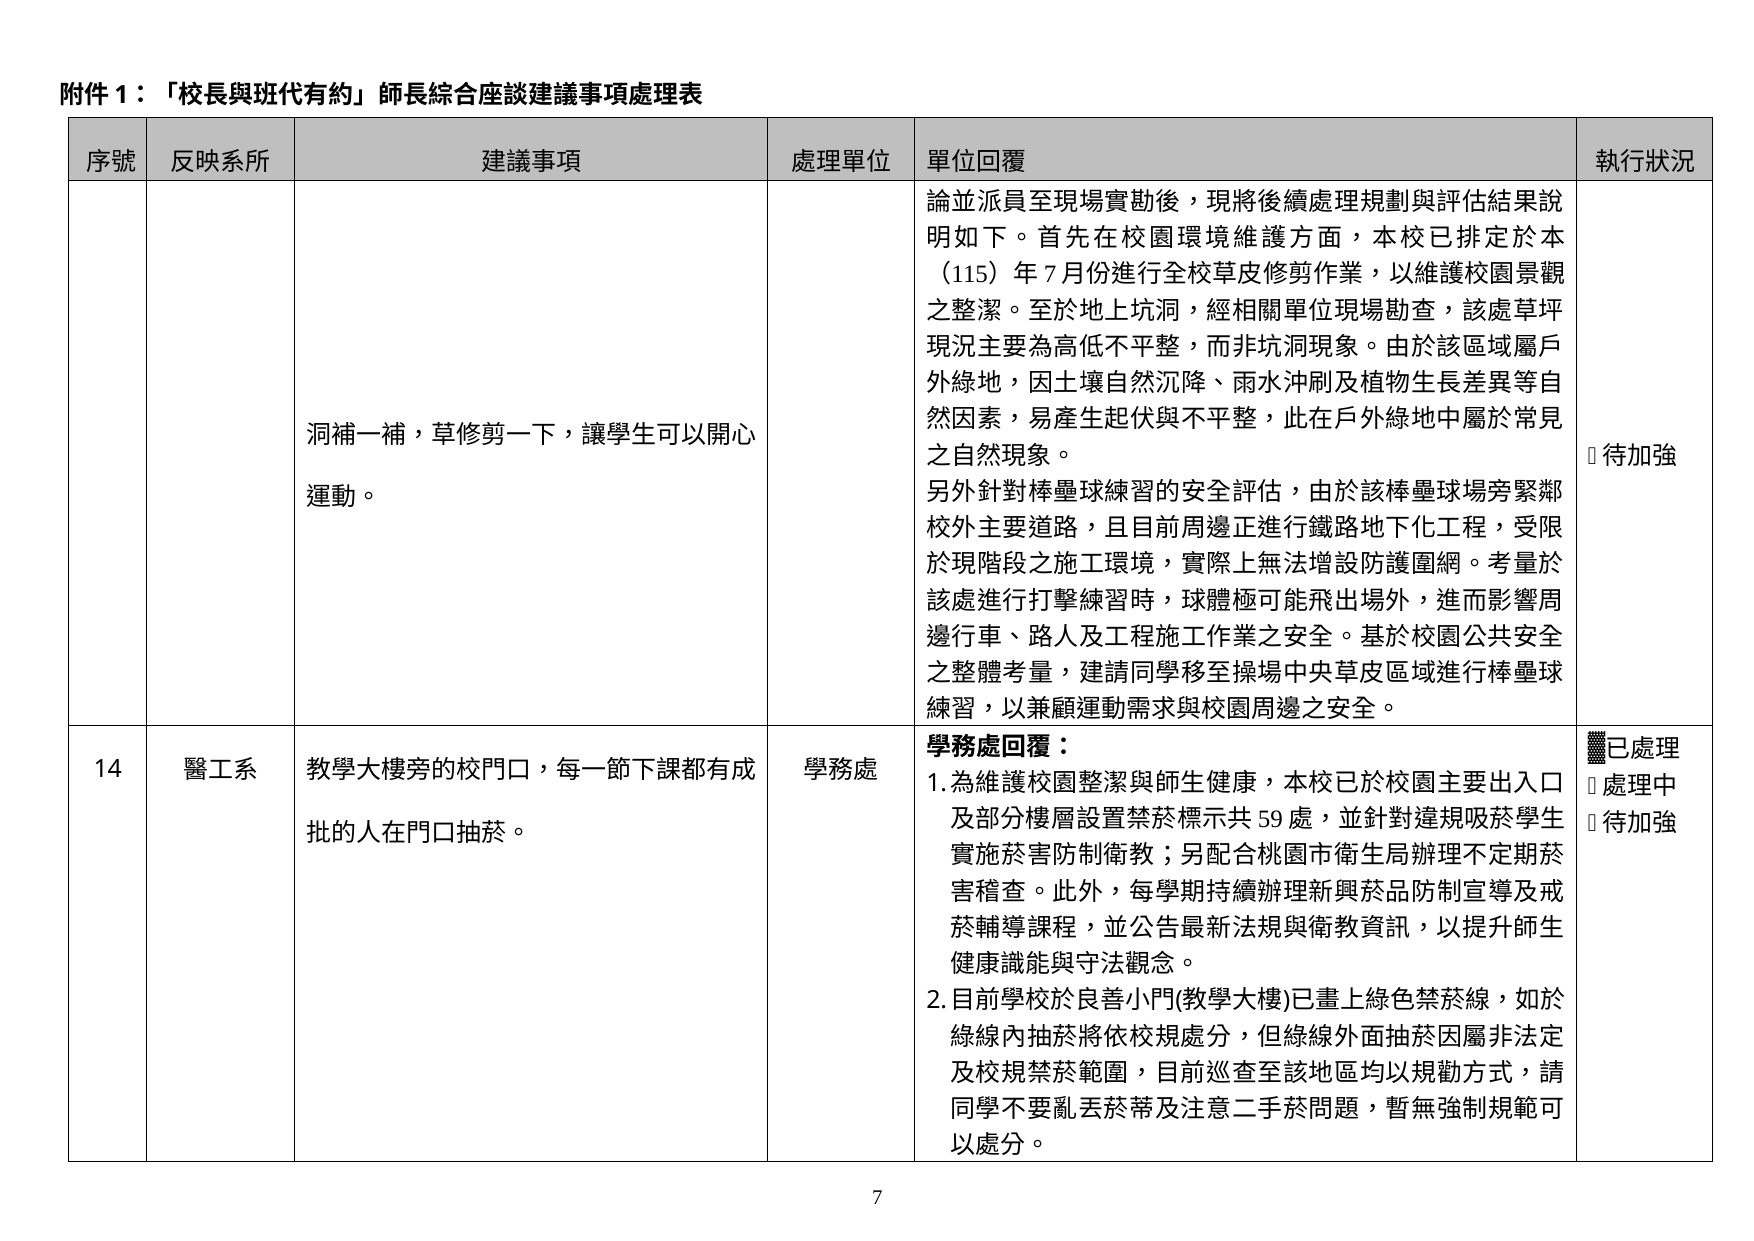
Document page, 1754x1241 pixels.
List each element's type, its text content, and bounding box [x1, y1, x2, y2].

table_cell c待加強 [1577, 181, 1712, 725]
table_cell [768, 181, 914, 725]
table_cell ▓已處理 c處理中 c待加強 [1577, 726, 1712, 1161]
table_cell [69, 181, 146, 725]
table_header 序號 [69, 118, 146, 180]
table_cell 教學大樓旁的校門口，每一節下課都有成批的人在門口抽菸。 [295, 726, 767, 1161]
table_cell 醫工系 [147, 726, 294, 1161]
table_header 建議事項 [295, 118, 767, 180]
table_cell 學務處 [768, 726, 914, 1161]
table_cell [147, 181, 294, 725]
table_cell 學務處回覆： 為維護校園整潔與師生健康，本校已於校園主要出入口及部分樓層設置禁菸標示共59處，並針對違規吸菸學生實施菸害防制衛教；另配合桃園市衛生局辦理不定期菸害稽查。此外，每學期持續辦理新興菸品防制宣導及戒菸輔導課程，並公告最新法規與衛教資訊，以提升師生健康識能與守法觀念。 目前學校於良善小門(教學大樓)已畫上綠色禁菸線，如於綠線內抽菸將依校規處分，但綠線外面抽菸因屬非法定及校規禁菸範圍，目前巡查至該地區均以規勸方式，請同學不要亂丟菸蒂及注意二手菸問題，暫無強制規範可以處分。 校園環境之維護，除仰賴行政單位持續推動相關措施外，亦有賴全體師生共同參與與配合。 [915, 726, 1576, 1161]
table_header 單位回覆 [915, 118, 1576, 180]
table_header 處理單位 [768, 118, 914, 180]
table_cell 洞補一補，草修剪一下，讓學生可以開心運動。 [295, 181, 767, 725]
table_header 反映系所 [147, 118, 294, 180]
table_cell 論並派員至現場實勘後，現將後續處理規劃與評估結果說明如下。首先在校園環境維護方面，本校已排定於本（115）年7月份進行全校草皮修剪作業，以維護校園景觀之整潔。至於地上坑洞，經相關單位現場勘查，該處草坪現況主要為高低不平整，而非坑洞現象。由於該區域屬戶外綠地，因土壤自然沉降、雨水沖刷及植物生長差異等自然因素，易產生起伏與不平整，此在戶外綠地中屬於常見之自然現象。 另外針對棒壘球練習的安全評估，由於該棒壘球場旁緊鄰校外主要道路，且目前周邊正進行鐵路地下化工程，受限於現階段之施工環境，實際上無法增設防護圍網。考量於該處進行打擊練習時，球體極可能飛出場外，進而影響周邊行車、路人及工程施工作業之安全。基於校園公共安全之整體考量，建請同學移至操場中央草皮區域進行棒壘球練習，以兼顧運動需求與校園周邊之安全。 [915, 181, 1576, 725]
table_header 執行狀況 [1577, 118, 1712, 180]
table_cell 14 [69, 726, 146, 1161]
